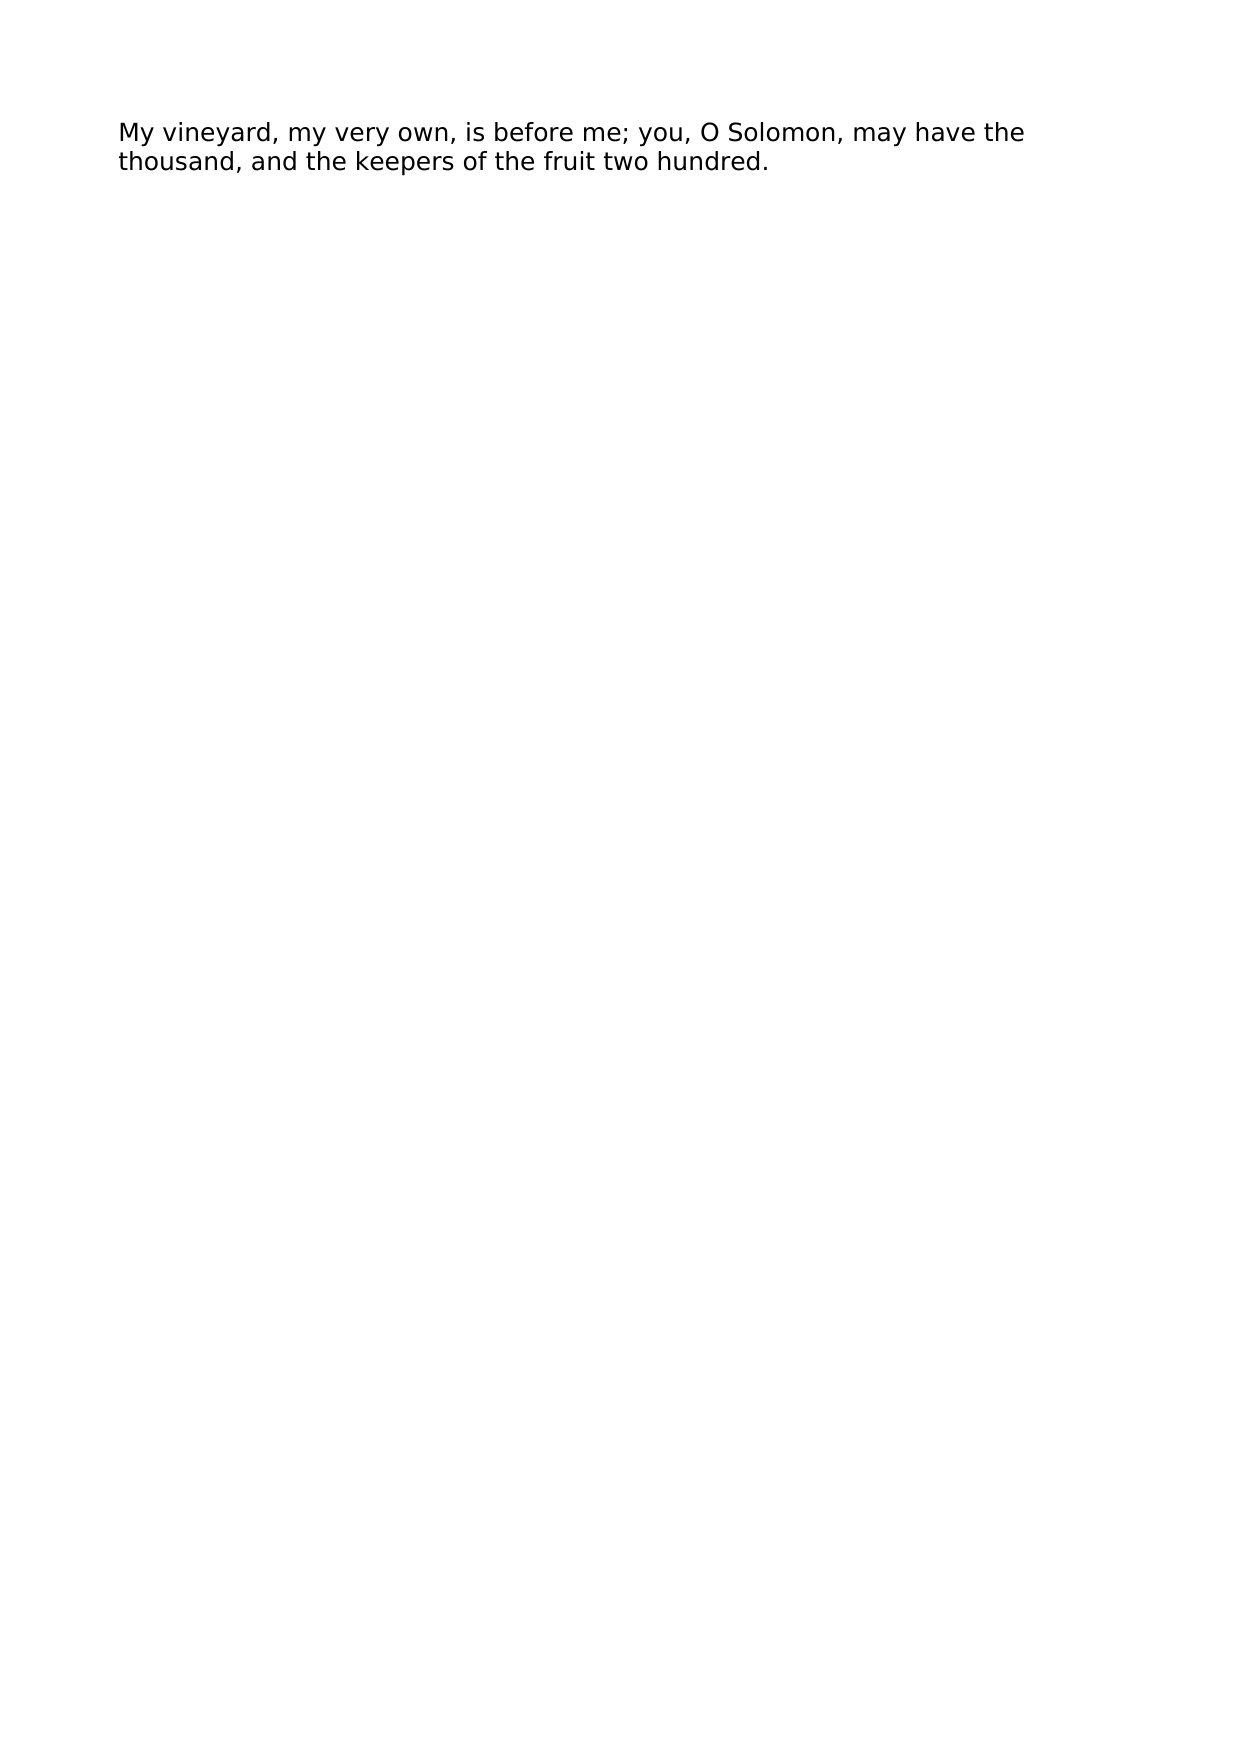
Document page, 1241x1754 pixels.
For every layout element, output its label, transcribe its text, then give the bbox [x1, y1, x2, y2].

text My vineyard, my very own, is before me; you, O Solomon, may have the thousand, and the keepers of the fruit two hundred. [118, 118, 1122, 176]
